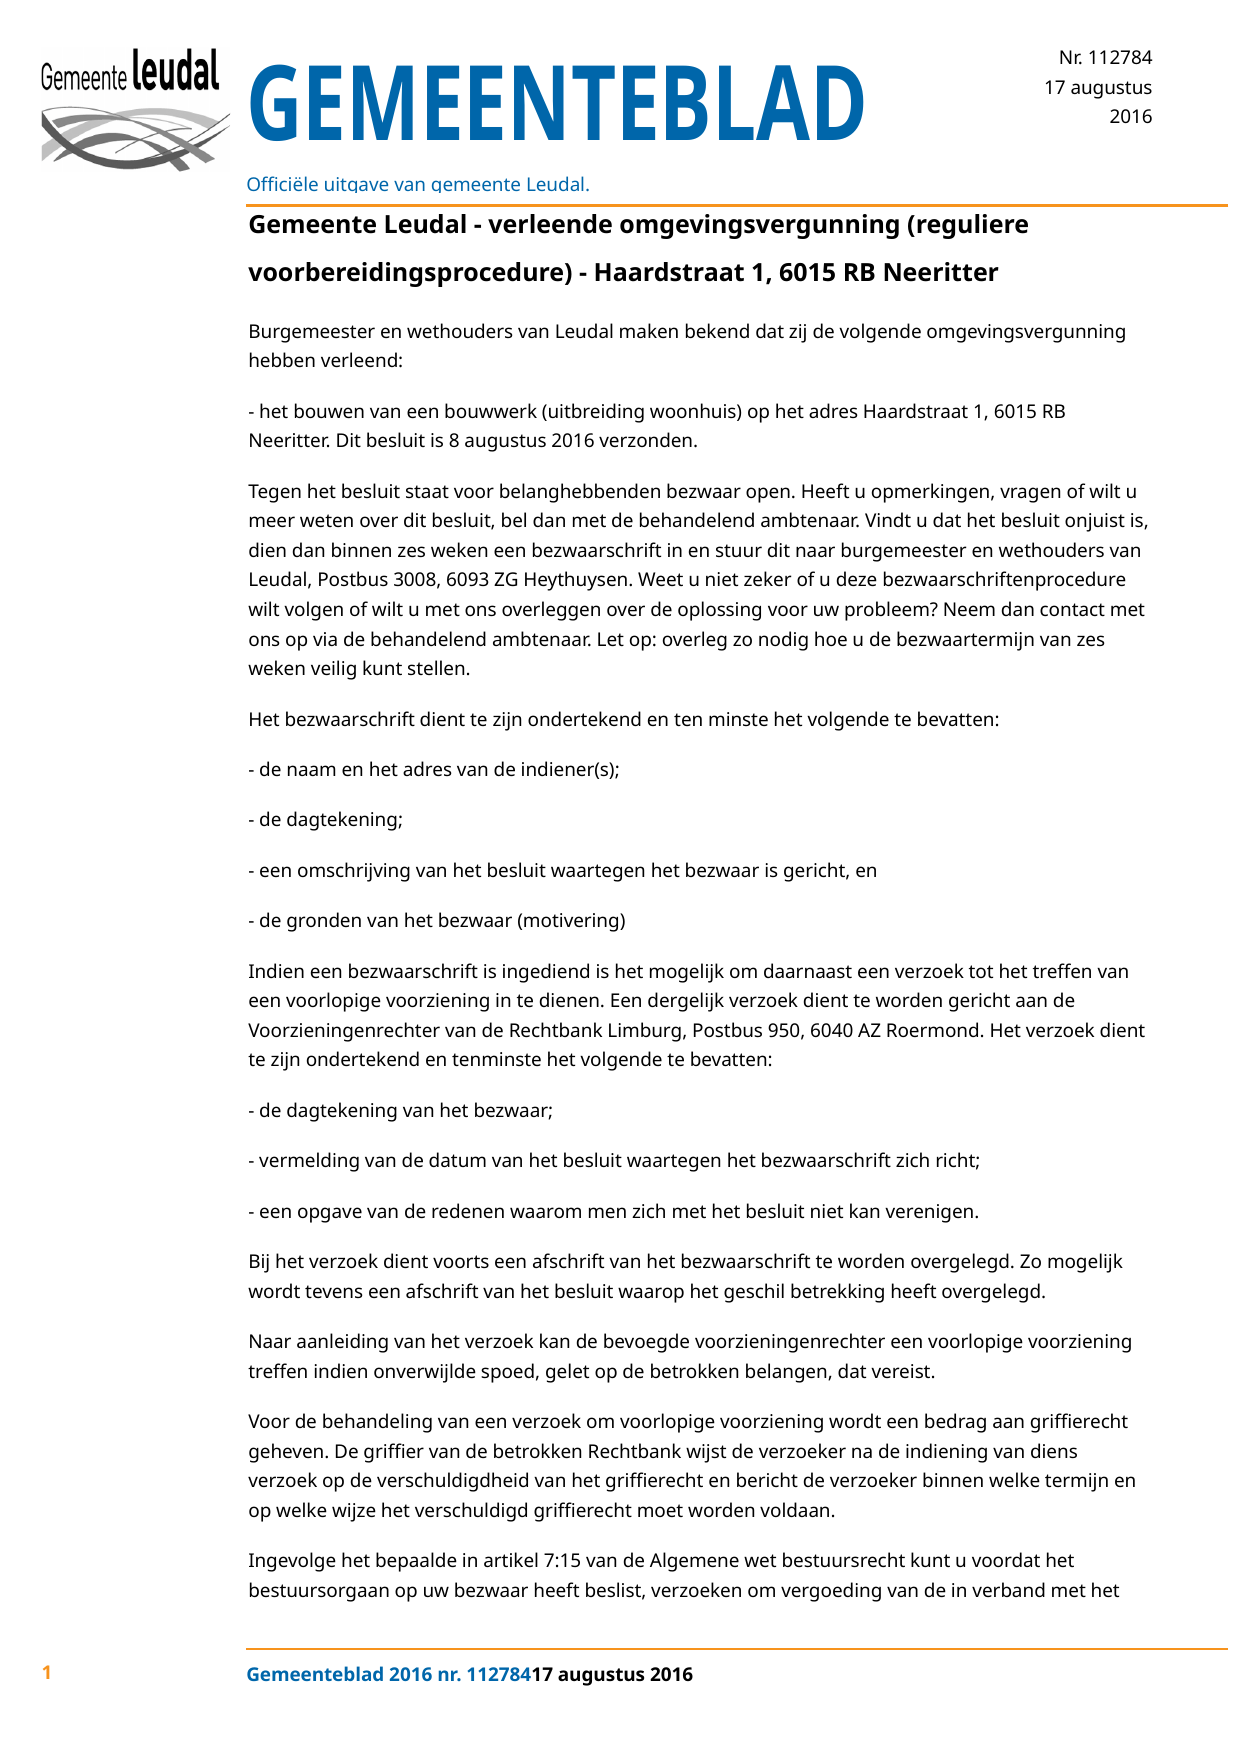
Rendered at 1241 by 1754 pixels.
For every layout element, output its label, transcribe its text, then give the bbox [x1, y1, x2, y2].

text - de gronden van het bezwaar (motivering) [248, 907, 1152, 933]
text - het bouwen van een bouwwerk (uitbreiding woonhuis) op het adres Haardstraat 1, 6015 RB Neeritter. Dit besluit is 8 augustus 2016 verzonden. [248, 398, 1152, 453]
text Indien een bezwaarschrift is ingediend is het mogelijk om daarnaast een verzoek tot het treffen van een voorlopige voorziening in te dienen. Een dergelijk verzoek dient te worden gericht aan de Voorzieningenrechter van de Rechtbank Limburg, Postbus 950, 6040 AZ Roermond. Het verzoek dient te zijn ondertekend en tenminste het volgende te bevatten: [248, 958, 1152, 1072]
text Voor de behandeling van een verzoek om voorlopige voorziening wordt een bedrag aan griffierecht geheven. De griffier van de betrokken Rechtbank wijst de verzoeker na de indiening van diens verzoek op de verschuldigdheid van het griffierecht en bericht de verzoeker binnen welke termijn en op welke wijze het verschuldigd griffierecht moet worden voldaan. [248, 1408, 1152, 1523]
text Tegen het besluit staat voor belanghebbenden bezwaar open. Heeft u opmerkingen, vragen of wilt u meer weten over dit besluit, bel dan met de behandelend ambtenaar. Vindt u dat het besluit onjuist is, dien dan binnen zes weken een bezwaarschrift in en stuur dit naar burgemeester en wethouders van Leudal, Postbus 3008, 6093 ZG Heythuysen. Weet u niet zeker of u deze bezwaarschriftenprocedure wilt volgen of wilt u met ons overleggen over de oplossing voor uw probleem? Neem dan contact met ons op via de behandelend ambtenaar. Let op: overleg zo nodig hoe u de bezwaartermijn van zes weken veilig kunt stellen. [248, 478, 1152, 681]
text - een omschrijving van het besluit waartegen het bezwaar is gericht, en [248, 857, 1152, 883]
text Ingevolge het bepaalde in artikel 7:15 van de Algemene wet bestuursrecht kunt u voordat het bestuursorgaan op uw bezwaar heeft beslist, verzoeken om vergoeding van de in verband met het [248, 1547, 1152, 1603]
text Burgemeester en wethouders van Leudal maken bekend dat zij de volgende omgevingsvergunning hebben verleend: [248, 318, 1152, 373]
text - een opgave van de redenen waarom men zich met het besluit niet kan verenigen. [248, 1198, 1152, 1224]
text Naar aanleiding van het verzoek kan de bevoegde voorzieningenrechter een voorlopige voorziening treffen indien onverwijlde spoed, gelet op de betrokken belangen, dat vereist. [248, 1328, 1152, 1384]
text - de naam en het adres van de indiener(s); [248, 756, 1152, 782]
text Het bezwaarschrift dient te zijn ondertekend en ten minste het volgende te bevatten: [248, 706, 1152, 732]
text - de dagtekening; [248, 807, 1152, 832]
text - vermelding van de datum van het besluit waartegen het bezwaarschrift zich richt; [248, 1147, 1152, 1173]
text Bij het verzoek dient voorts een afschrift van het bezwaarschrift te worden overgelegd. Zo mogelijk wordt tevens een afschrift van het besluit waarop het geschil betrekking heeft overgelegd. [248, 1248, 1152, 1304]
text - de dagtekening van het bezwaar; [248, 1097, 1152, 1123]
picture [41, 47, 231, 172]
text Gemeente Leudal - verleende omgevingsvergunning (reguliere voorbereidingsprocedure) - Haardstraat 1, 6015 RB Neeritter [248, 207, 1152, 288]
